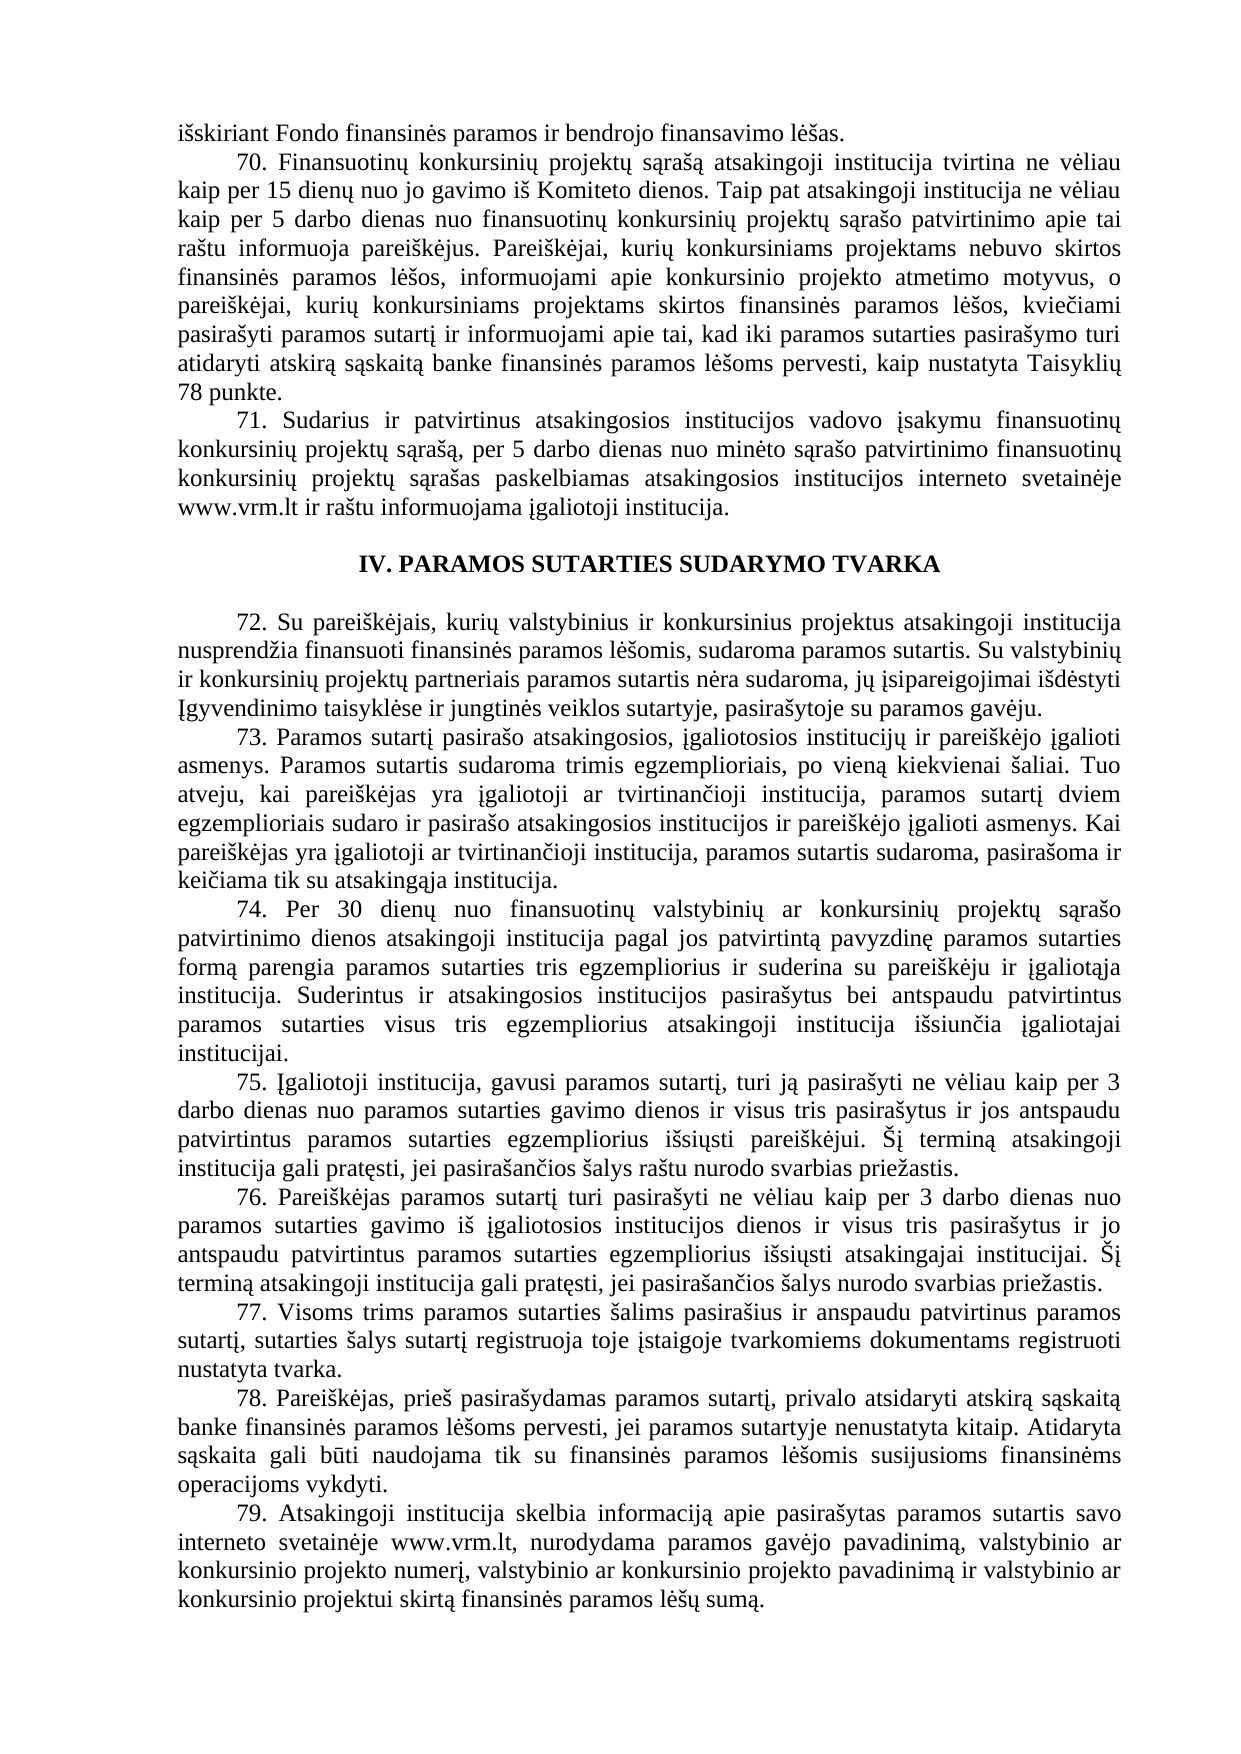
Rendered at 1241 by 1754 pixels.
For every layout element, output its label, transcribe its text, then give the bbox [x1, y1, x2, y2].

text 75. Įgaliotoji institucija, gavusi paramos sutartį, turi ją pasirašyti ne vėliau kaip per 3 darbo dienas nuo paramos sutarties gavimo dienos ir visus tris pasirašytus ir jos antspaudu patvirtintus paramos sutarties egzempliorius išsiųsti pareiškėjui. Šį terminą atsakingoji institucija gali pratęsti, jei pasirašančios šalys raštu nurodo svarbias priežastis. [177, 1067, 1122, 1182]
text išskiriant Fondo finansinės paramos ir bendrojo finansavimo lėšas. [177, 118, 1122, 147]
text 73. Paramos sutartį pasirašo atsakingosios, įgaliotosios institucijų ir pareiškėjo įgalioti asmenys. Paramos sutartis sudaroma trimis egzemplioriais, po vieną kiekvienai šaliai. Tuo atveju, kai pareiškėjas yra įgaliotoji ar tvirtinančioji institucija, paramos sutartį dviem egzemplioriais sudaro ir pasirašo atsakingosios institucijos ir pareiškėjo įgalioti asmenys. Kai pareiškėjas yra įgaliotoji ar tvirtinančioji institucija, paramos sutartis sudaroma, pasirašoma ir keičiama tik su atsakingąja institucija. [177, 722, 1122, 894]
text 77. Visoms trims paramos sutarties šalims pasirašius ir anspaudu patvirtinus paramos sutartį, sutarties šalys sutartį registruoja toje įstaigoje tvarkomiems dokumentams registruoti nustatyta tvarka. [177, 1297, 1122, 1383]
text 71. Sudarius ir patvirtinus atsakingosios institucijos vadovo įsakymu finansuotinų konkursinių projektų sąrašą, per 5 darbo dienas nuo minėto sąrašo patvirtinimo finansuotinų konkursinių projektų sąrašas paskelbiamas atsakingosios institucijos interneto svetainėje www.vrm.lt ir raštu informuojama įgaliotoji institucija. [177, 406, 1122, 521]
text 70. Finansuotinų konkursinių projektų sąrašą atsakingoji institucija tvirtina ne vėliau kaip per 15 dienų nuo jo gavimo iš Komiteto dienos. Taip pat atsakingoji institucija ne vėliau kaip per 5 darbo dienas nuo finansuotinų konkursinių projektų sąrašo patvirtinimo apie tai raštu informuoja pareiškėjus. Pareiškėjai, kurių konkursiniams projektams nebuvo skirtos finansinės paramos lėšos, informuojami apie konkursinio projekto atmetimo motyvus, o pareiškėjai, kurių konkursiniams projektams skirtos finansinės paramos lėšos, kviečiami pasirašyti paramos sutartį ir informuojami apie tai, kad iki paramos sutarties pasirašymo turi atidaryti atskirą sąskaitą banke finansinės paramos lėšoms pervesti, kaip nustatyta Taisyklių 78 punkte. [177, 147, 1122, 406]
text 74. Per 30 dienų nuo finansuotinų valstybinių ar konkursinių projektų sąrašo patvirtinimo dienos atsakingoji institucija pagal jos patvirtintą pavyzdinę paramos sutarties formą parengia paramos sutarties tris egzempliorius ir suderina su pareiškėju ir įgaliotąja institucija. Suderintus ir atsakingosios institucijos pasirašytus bei antspaudu patvirtintus paramos sutarties visus tris egzempliorius atsakingoji institucija išsiunčia įgaliotajai institucijai. [177, 894, 1122, 1067]
text 72. Su pareiškėjais, kurių valstybinius ir konkursinius projektus atsakingoji institucija nusprendžia finansuoti finansinės paramos lėšomis, sudaroma paramos sutartis. Su valstybinių ir konkursinių projektų partneriais paramos sutartis nėra sudaroma, jų įsipareigojimai išdėstyti Įgyvendinimo taisyklėse ir jungtinės veiklos sutartyje, pasirašytoje su paramos gavėju. [177, 607, 1122, 722]
text 76. Pareiškėjas paramos sutartį turi pasirašyti ne vėliau kaip per 3 darbo dienas nuo paramos sutarties gavimo iš įgaliotosios institucijos dienos ir visus tris pasirašytus ir jo antspaudu patvirtintus paramos sutarties egzempliorius išsiųsti atsakingajai institucijai. Šį terminą atsakingoji institucija gali pratęsti, jei pasirašančios šalys nurodo svarbias priežastis. [177, 1182, 1122, 1297]
text IV. PARAMOS SUTARTIES SUDARYMO TVARKA [177, 549, 1122, 578]
text 79. Atsakingoji institucija skelbia informaciją apie pasirašytas paramos sutartis savo interneto svetainėje www.vrm.lt, nurodydama paramos gavėjo pavadinimą, valstybinio ar konkursinio projekto numerį, valstybinio ar konkursinio projekto pavadinimą ir valstybinio ar konkursinio projektui skirtą finansinės paramos lėšų sumą. [177, 1498, 1122, 1613]
text 78. Pareiškėjas, prieš pasirašydamas paramos sutartį, privalo atsidaryti atskirą sąskaitą banke finansinės paramos lėšoms pervesti, jei paramos sutartyje nenustatyta kitaip. Atidaryta sąskaita gali būti naudojama tik su finansinės paramos lėšomis susijusioms finansinėms operacijoms vykdyti. [177, 1383, 1122, 1498]
